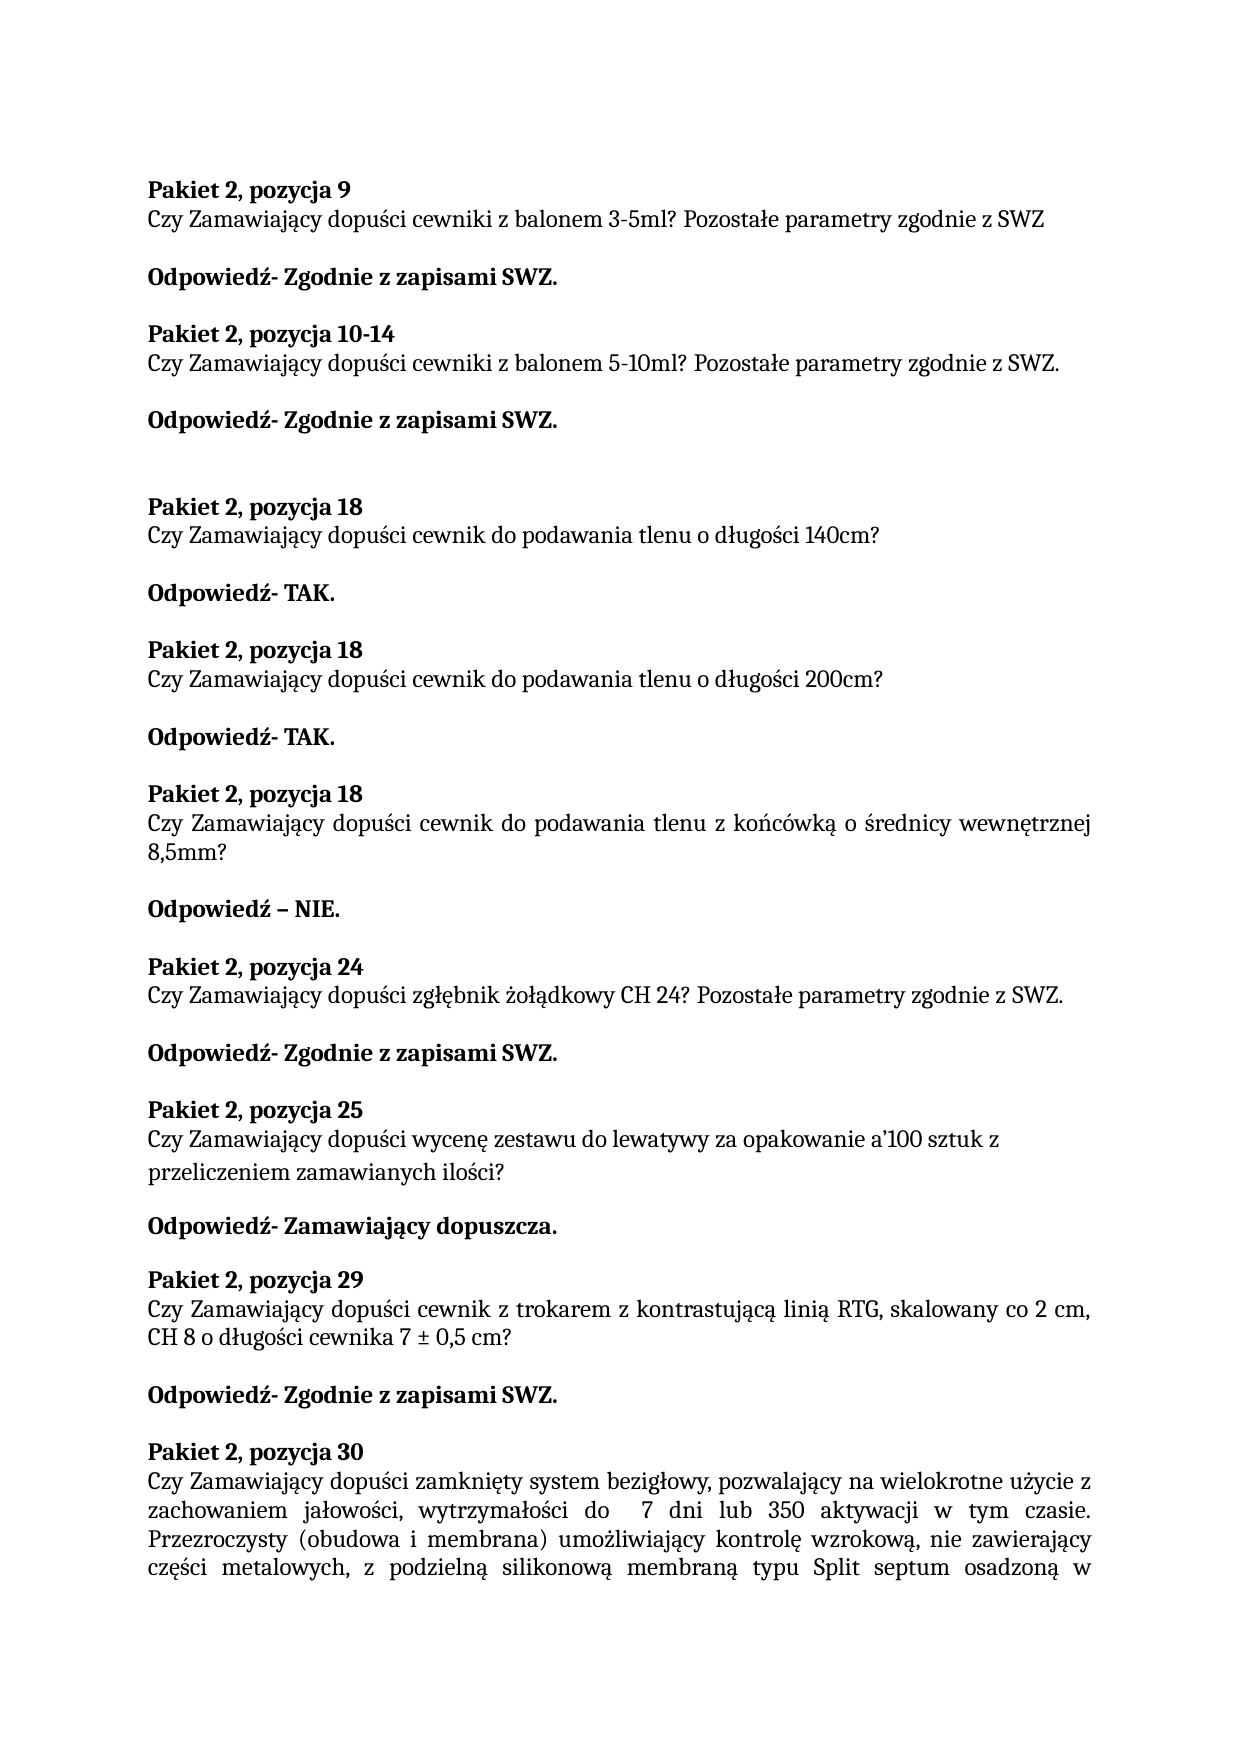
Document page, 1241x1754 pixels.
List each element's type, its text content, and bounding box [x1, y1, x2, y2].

text Odpowiedź- TAK. [148, 579, 1093, 608]
text Pakiet 2, pozycja 18 [148, 493, 1093, 521]
text Odpowiedź- Zgodnie z zapisami SWZ. [148, 263, 1093, 291]
text Czy Zamawiający dopuści cewnik z trokarem z kontrastującą linią RTG, skalowany co 2 cm, CH 8 o długości cewnika 7 ± 0,5 cm? [148, 1294, 1093, 1352]
text Odpowiedź- Zgodnie z zapisami SWZ. [148, 1039, 1093, 1068]
text Pakiet 2, pozycja 30 [148, 1438, 1093, 1467]
text Czy Zamawiający dopuści cewnik do podawania tlenu z końcówką o średnicy wewnętrznej 8,5mm? [148, 809, 1093, 866]
text Czy Zamawiający dopuści zamknięty system bezigłowy, pozwalający na wielokrotne użycie z zachowaniem jałowości, wytrzymałości do 7 dni lub 350 aktywacji w tym czasie. Przezroczysty (obudowa i membrana) umożliwiający kontrolę wzrokową, nie zawierający części metalowych, z podzielną silikonową membraną typu Split septum osadzoną w [148, 1467, 1093, 1582]
text Czy Zamawiający dopuści zgłębnik żołądkowy CH 24? Pozostałe parametry zgodnie z SWZ. [148, 981, 1093, 1010]
text Czy Zamawiający dopuści cewniki z balonem 3-5ml? Pozostałe parametry zgodnie z SWZ [148, 205, 1093, 234]
text Czy Zamawiający dopuści cewnik do podawania tlenu o długości 200cm? [148, 665, 1093, 694]
text Pakiet 2, pozycja 18 [148, 780, 1093, 809]
text Pakiet 2, pozycja 29 [148, 1266, 1093, 1294]
text Pakiet 2, pozycja 24 [148, 953, 1093, 981]
text Odpowiedź- TAK. [148, 723, 1093, 751]
text Odpowiedź- Zgodnie z zapisami SWZ. [148, 406, 1093, 435]
text Odpowiedź- Zgodnie z zapisami SWZ. [148, 1381, 1093, 1409]
text Pakiet 2, pozycja 25 [148, 1096, 1093, 1125]
text Czy Zamawiający dopuści cewnik do podawania tlenu o długości 140cm? [148, 521, 1093, 550]
text Pakiet 2, pozycja 10-14 [148, 320, 1093, 349]
text Czy Zamawiający dopuści wycenę zestawu do lewatywy za opakowanie a’100 sztuk z przeliczeniem zamawianych ilości? [148, 1125, 1093, 1187]
text Odpowiedź- Zamawiający dopuszcza. [148, 1212, 1093, 1241]
text Pakiet 2, pozycja 9 [148, 176, 1093, 205]
text Czy Zamawiający dopuści cewniki z balonem 5-10ml? Pozostałe parametry zgodnie z SWZ. [148, 349, 1093, 378]
text Odpowiedź – NIE. [148, 895, 1093, 924]
text Pakiet 2, pozycja 18 [148, 636, 1093, 665]
